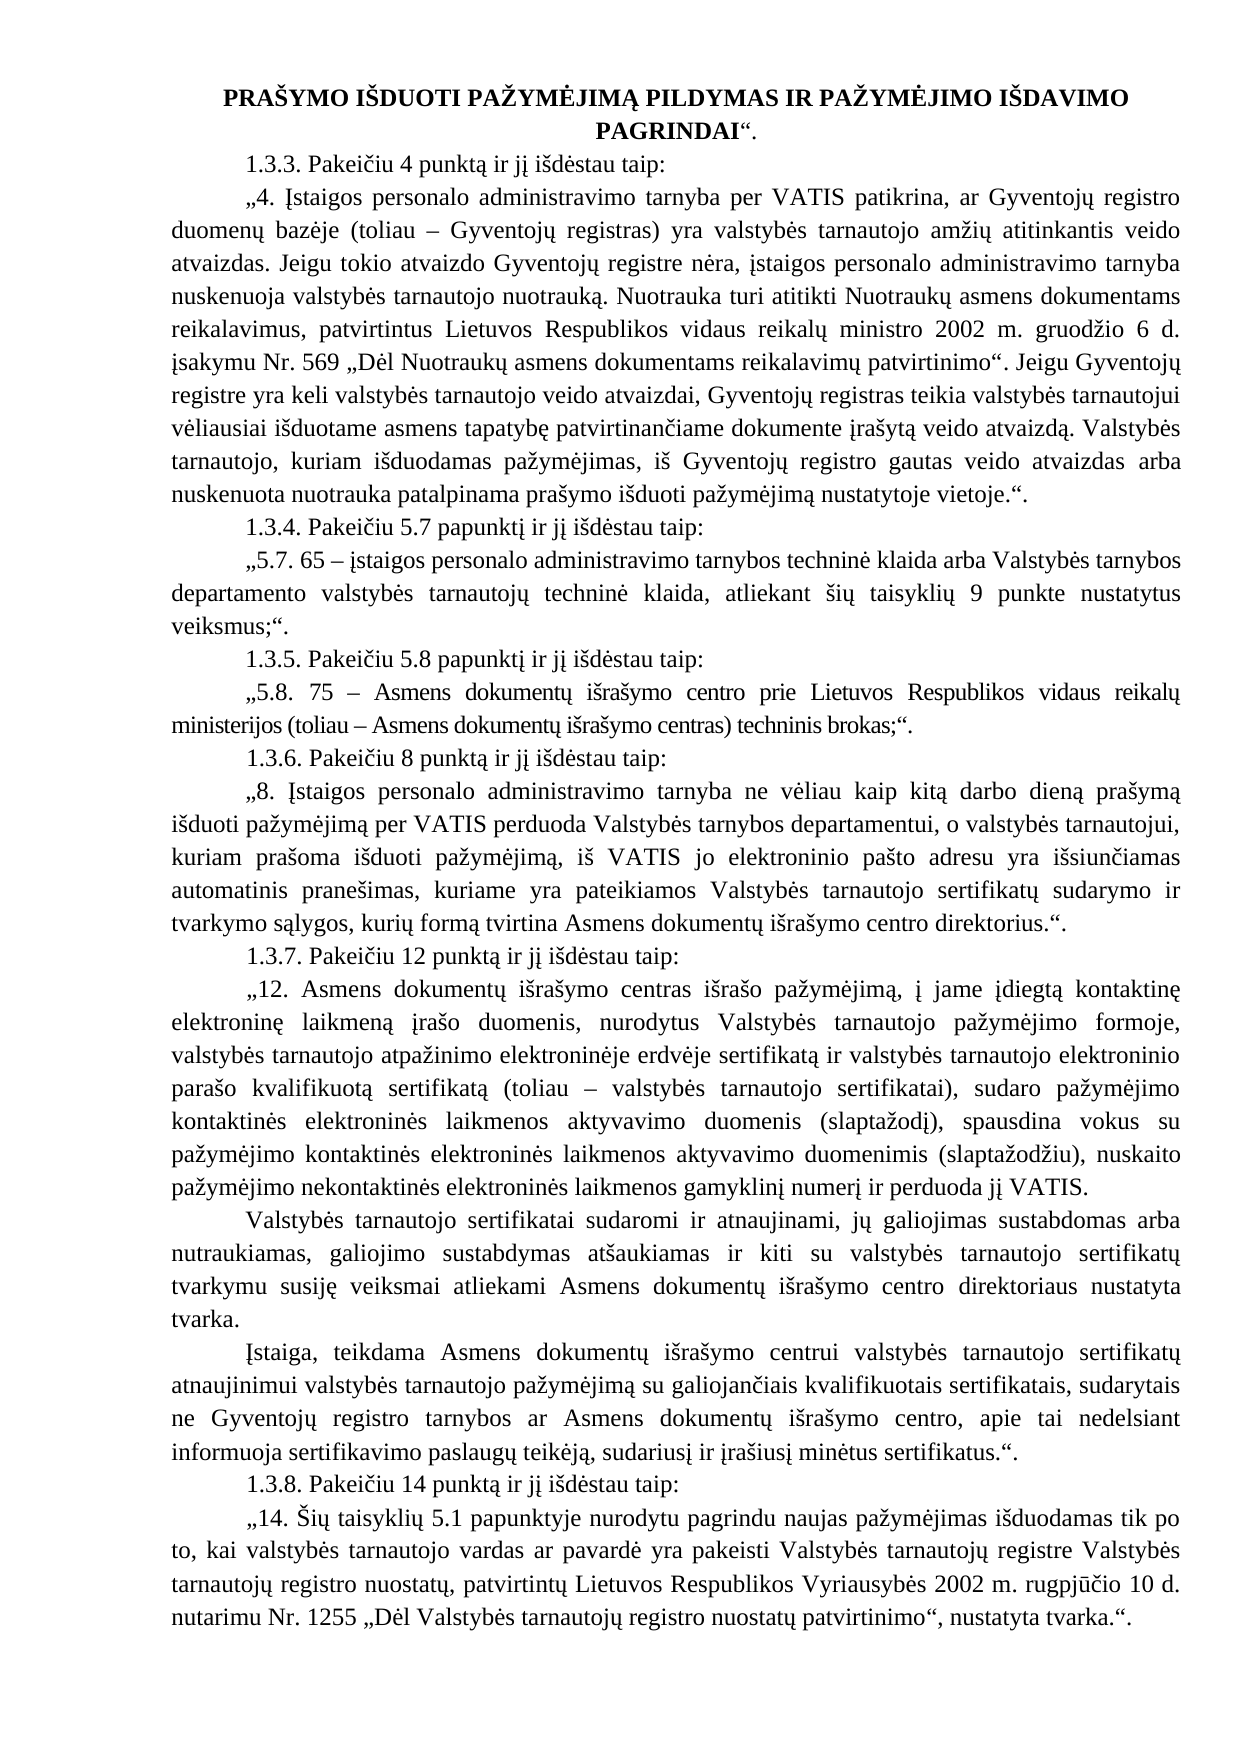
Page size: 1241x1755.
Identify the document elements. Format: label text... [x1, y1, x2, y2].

text 1.3.8. Pakeičiu 14 punktą ir jį išdėstau taip: [246, 1469, 1181, 1498]
text „5.8. 75 – Asmens dokumentų išrašymo centro prie Lietuvos Respublikos vidaus reikalų ministerijos (toliau – Asmens dokumentų išrašymo centras) techninis brokas;“. [171, 677, 1181, 739]
text Valstybės tarnautojo sertifikatai sudaromi ir atnaujinami, jų galiojimas sustabdomas arba nutraukiamas, galiojimo sustabdymas atšaukiamas ir kiti su valstybės tarnautojo sertifikatų tvarkymu susiję veiksmai atliekami Asmens dokumentų išrašymo centro direktoriaus nustatyta tvarka. [171, 1205, 1181, 1333]
text 1.3.6. Pakeičiu 8 punktą ir jį išdėstau taip: [246, 743, 1181, 772]
text 1.3.4. Pakeičiu 5.7 papunktį ir jį išdėstau taip: [171, 512, 1181, 541]
text 1.3.3. Pakeičiu 4 punktą ir jį išdėstau taip: [171, 149, 1181, 177]
text „4. Įstaigos personalo administravimo tarnyba per VATIS patikrina, ar Gyventojų registro duomenų bazėje (toliau – Gyventojų registras) yra valstybės tarnautojo amžių atitinkantis veido atvaizdas. Jeigu tokio atvaizdo Gyventojų registre nėra, įstaigos personalo administravimo tarnyba nuskenuoja valstybės tarnautojo nuotrauką. Nuotrauka turi atitikti Nuotraukų asmens dokumentams reikalavimus, patvirtintus Lietuvos Respublikos vidaus reikalų ministro 2002 m. gruodžio 6 d. įsakymu Nr. 569 „Dėl Nuotraukų asmens dokumentams reikalavimų patvirtinimo“. Jeigu Gyventojų registre yra keli valstybės tarnautojo veido atvaizdai, Gyventojų registras teikia valstybės tarnautojui vėliausiai išduotame asmens tapatybę patvirtinančiame dokumente įrašytą veido atvaizdą. Valstybės tarnautojo, kuriam išduodamas pažymėjimas, iš Gyventojų registro gautas veido atvaizdas arba nuskenuota nuotrauka patalpinama prašymo išduoti pažymėjimą nustatytoje vietoje.“. [171, 182, 1181, 508]
text „14. Šių taisyklių 5.1 papunktyje nurodytu pagrindu naujas pažymėjimas išduodamas tik po to, kai valstybės tarnautojo vardas ar pavardė yra pakeisti Valstybės tarnautojų registre Valstybės tarnautojų registro nuostatų, patvirtintų Lietuvos Respublikos Vyriausybės 2002 m. rugpjūčio 10 d. nutarimu Nr. 1255 „Dėl Valstybės tarnautojų registro nuostatų patvirtinimo“, nustatyta tvarka.“. [171, 1503, 1181, 1630]
text „8. Įstaigos personalo administravimo tarnyba ne vėliau kaip kitą darbo dieną prašymą išduoti pažymėjimą per VATIS perduoda Valstybės tarnybos departamentui, o valstybės tarnautojui, kuriam prašoma išduoti pažymėjimą, iš VATIS jo elektroninio pašto adresu yra išsiunčiamas automatinis pranešimas, kuriame yra pateikiamos Valstybės tarnautojo sertifikatų sudarymo ir tvarkymo sąlygos, kurių formą tvirtina Asmens dokumentų išrašymo centro direktorius.“. [171, 776, 1181, 937]
text „12. Asmens dokumentų išrašymo centras išrašo pažymėjimą, į jame įdiegtą kontaktinę elektroninę laikmeną įrašo duomenis, nurodytus Valstybės tarnautojo pažymėjimo formoje, valstybės tarnautojo atpažinimo elektroninėje erdvėje sertifikatą ir valstybės tarnautojo elektroninio parašo kvalifikuotą sertifikatą (toliau – valstybės tarnautojo sertifikatai), sudaro pažymėjimo kontaktinės elektroninės laikmenos aktyvavimo duomenis (slaptažodį), spausdina vokus su pažymėjimo kontaktinės elektroninės laikmenos aktyvavimo duomenimis (slaptažodžiu), nuskaito pažymėjimo nekontaktinės elektroninės laikmenos gamyklinį numerį ir perduoda jį VATIS. [171, 974, 1181, 1201]
text 1.3.5. Pakeičiu 5.8 papunktį ir jį išdėstau taip: [171, 644, 1181, 673]
text „5.7. 65 – įstaigos personalo administravimo tarnybos techninė klaida arba Valstybės tarnybos departamento valstybės tarnautojų techninė klaida, atliekant šių taisyklių 9 punkte nustatytus veiksmus;“. [171, 545, 1181, 640]
text Įstaiga, teikdama Asmens dokumentų išrašymo centrui valstybės tarnautojo sertifikatų atnaujinimui valstybės tarnautojo pažymėjimą su galiojančiais kvalifikuotais sertifikatais, sudarytais ne Gyventojų registro tarnybos ar Asmens dokumentų išrašymo centro, apie tai nedelsiant informuoja sertifikavimo paslaugų teikėją, sudariusį ir įrašiusį minėtus sertifikatus.“. [171, 1337, 1181, 1465]
text 1.3.7. Pakeičiu 12 punktą ir jį išdėstau taip: [246, 941, 1181, 970]
text PRAŠYMO IŠDUOTI PAŽYMĖJIMĄ PILDYMAS IR PAŽYMĖJIMO IŠDAVIMO PAGRINDAI“. [171, 83, 1181, 144]
